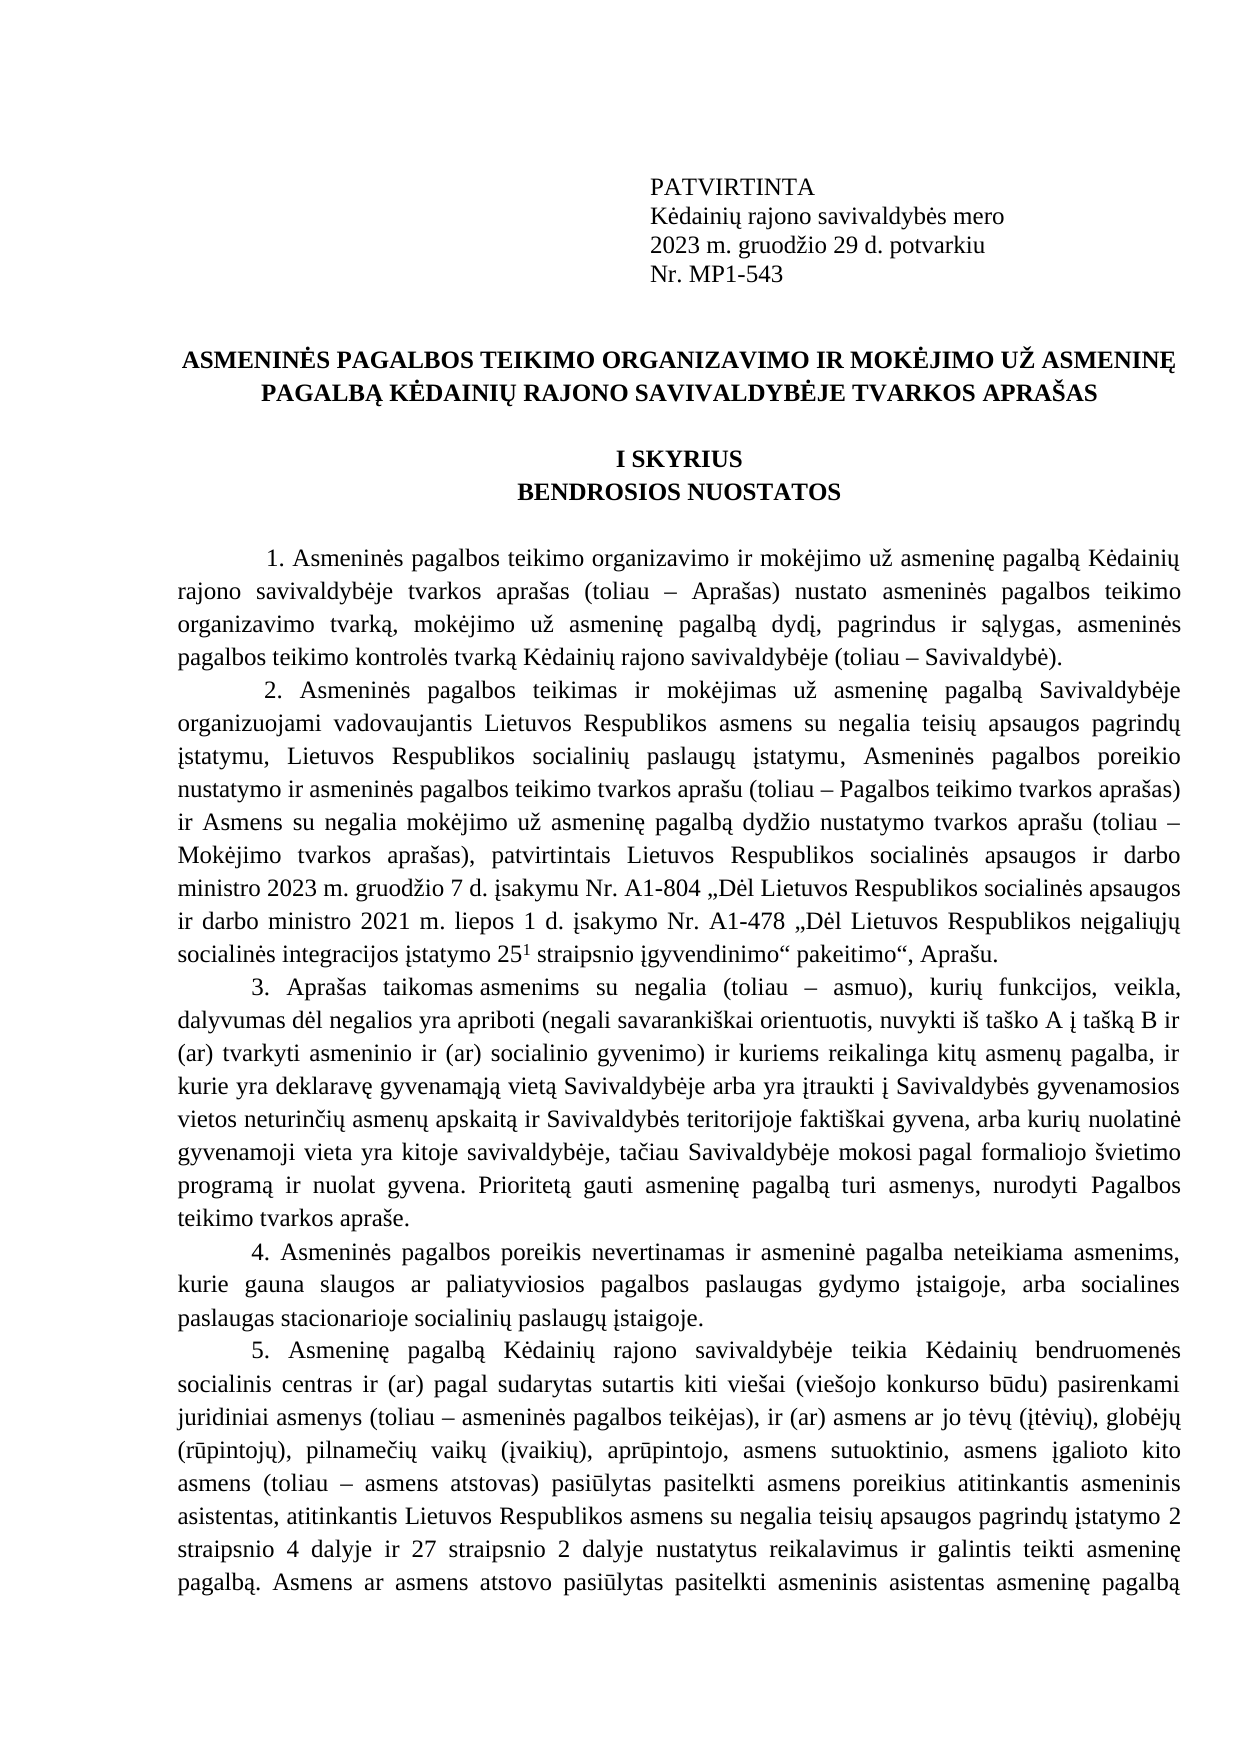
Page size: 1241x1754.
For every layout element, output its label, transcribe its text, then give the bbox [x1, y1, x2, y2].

text PATVIRTINTA [650, 172, 1181, 201]
text Kėdainių rajono savivaldybės mero [650, 201, 1181, 230]
text 3. Aprašas taikomas asmenims su negalia (toliau – asmuo), kurių funkcijos, veikla, dalyvumas dėl negalios yra apriboti (negali savarankiškai orientuotis, nuvykti iš taško A į tašką B ir (ar) tvarkyti asmeninio ir (ar) socialinio gyvenimo) ir kuriems reikalinga kitų asmenų pagalba, ir kurie yra deklaravę gyvenamąją vietą Savivaldybėje arba yra įtraukti į Savivaldybės gyvenamosios vietos neturinčių asmenų apskaitą ir Savivaldybės teritorijoje faktiškai gyvena, arba kurių nuolatinė gyvenamoji vieta yra kitoje savivaldybėje, tačiau Savivaldybėje mokosi pagal formaliojo švietimo programą ir nuolat gyvena. Prioritetą gauti asmeninę pagalbą turi asmenys, nurodyti Pagalbos teikimo tvarkos apraše. [177, 972, 1181, 1232]
text Asmeninės pagalbos TEIKIMO ORGANIZAVIMO IR MOKĖJIMO UŽ ASMENINĘ PAGALBĄ KĖDAINIŲ RAJONO SAVIVALDYBĖJE tvarkos APRAŠAS [177, 345, 1181, 407]
text 2023 m. gruodžio 29 d. potvarkiu [650, 230, 1181, 259]
text I SKYRIUS [177, 444, 1181, 473]
text 5. Asmeninę pagalbą Kėdainių rajono savivaldybėje teikia Kėdainių bendruomenės socialinis centras ir (ar) pagal sudarytas sutartis kiti viešai (viešojo konkurso būdu) pasirenkami juridiniai asmenys (toliau – asmeninės pagalbos teikėjas), ir (ar) asmens ar jo tėvų (įtėvių), globėjų (rūpintojų), pilnamečių vaikų (įvaikių), aprūpintojo, asmens sutuoktinio, asmens įgalioto kito asmens (toliau – asmens atstovas) pasiūlytas pasitelkti asmens poreikius atitinkantis asmeninis asistentas, atitinkantis Lietuvos Respublikos asmens su negalia teisių apsaugos pagrindų įstatymo 2 straipsnio 4 dalyje ir 27 straipsnio 2 dalyje nustatytus reikalavimus ir galintis teikti asmeninę pagalbą. Asmens ar asmens atstovo pasiūlytas pasitelkti asmeninis asistentas asmeninę pagalbą [177, 1336, 1181, 1596]
text 1. Asmeninės pagalbos teikimo organizavimo ir mokėjimo už asmeninę pagalbą Kėdainių rajono savivaldybėje tvarkos aprašas (toliau – Aprašas) nustato asmeninės pagalbos teikimo organizavimo tvarką, mokėjimo už asmeninę pagalbą dydį, pagrindus ir sąlygas, asmeninės pagalbos teikimo kontrolės tvarką Kėdainių rajono savivaldybėje (toliau – Savivaldybė). [177, 543, 1181, 671]
text 4. Asmeninės pagalbos poreikis nevertinamas ir asmeninė pagalba neteikiama asmenims, kurie gauna slaugos ar paliatyviosios pagalbos paslaugas gydymo įstaigoje, arba socialines paslaugas stacionarioje socialinių paslaugų įstaigoje. [177, 1237, 1181, 1331]
text BENDROSIOS NUOSTATOS [177, 477, 1181, 506]
text 2. Asmeninės pagalbos teikimas ir mokėjimas už asmeninę pagalbą Savivaldybėje organizuojami vadovaujantis Lietuvos Respublikos asmens su negalia teisių apsaugos pagrindų įstatymu, Lietuvos Respublikos socialinių paslaugų įstatymu, Asmeninės pagalbos poreikio nustatymo ir asmeninės pagalbos teikimo tvarkos aprašu (toliau – Pagalbos teikimo tvarkos aprašas) ir Asmens su negalia mokėjimo už asmeninę pagalbą dydžio nustatymo tvarkos aprašu (toliau – Mokėjimo tvarkos aprašas), patvirtintais Lietuvos Respublikos socialinės apsaugos ir darbo ministro 2023 m. gruodžio 7 d. įsakymu Nr. A1-804 „Dėl Lietuvos Respublikos socialinės apsaugos ir darbo ministro 2021 m. liepos 1 d. įsakymo Nr. A1-478 „Dėl Lietuvos Respublikos neįgaliųjų socialinės integracijos įstatymo 251 straipsnio įgyvendinimo“ pakeitimo“, Aprašu. [177, 675, 1181, 968]
text Nr. MP1-543 [650, 259, 1181, 287]
